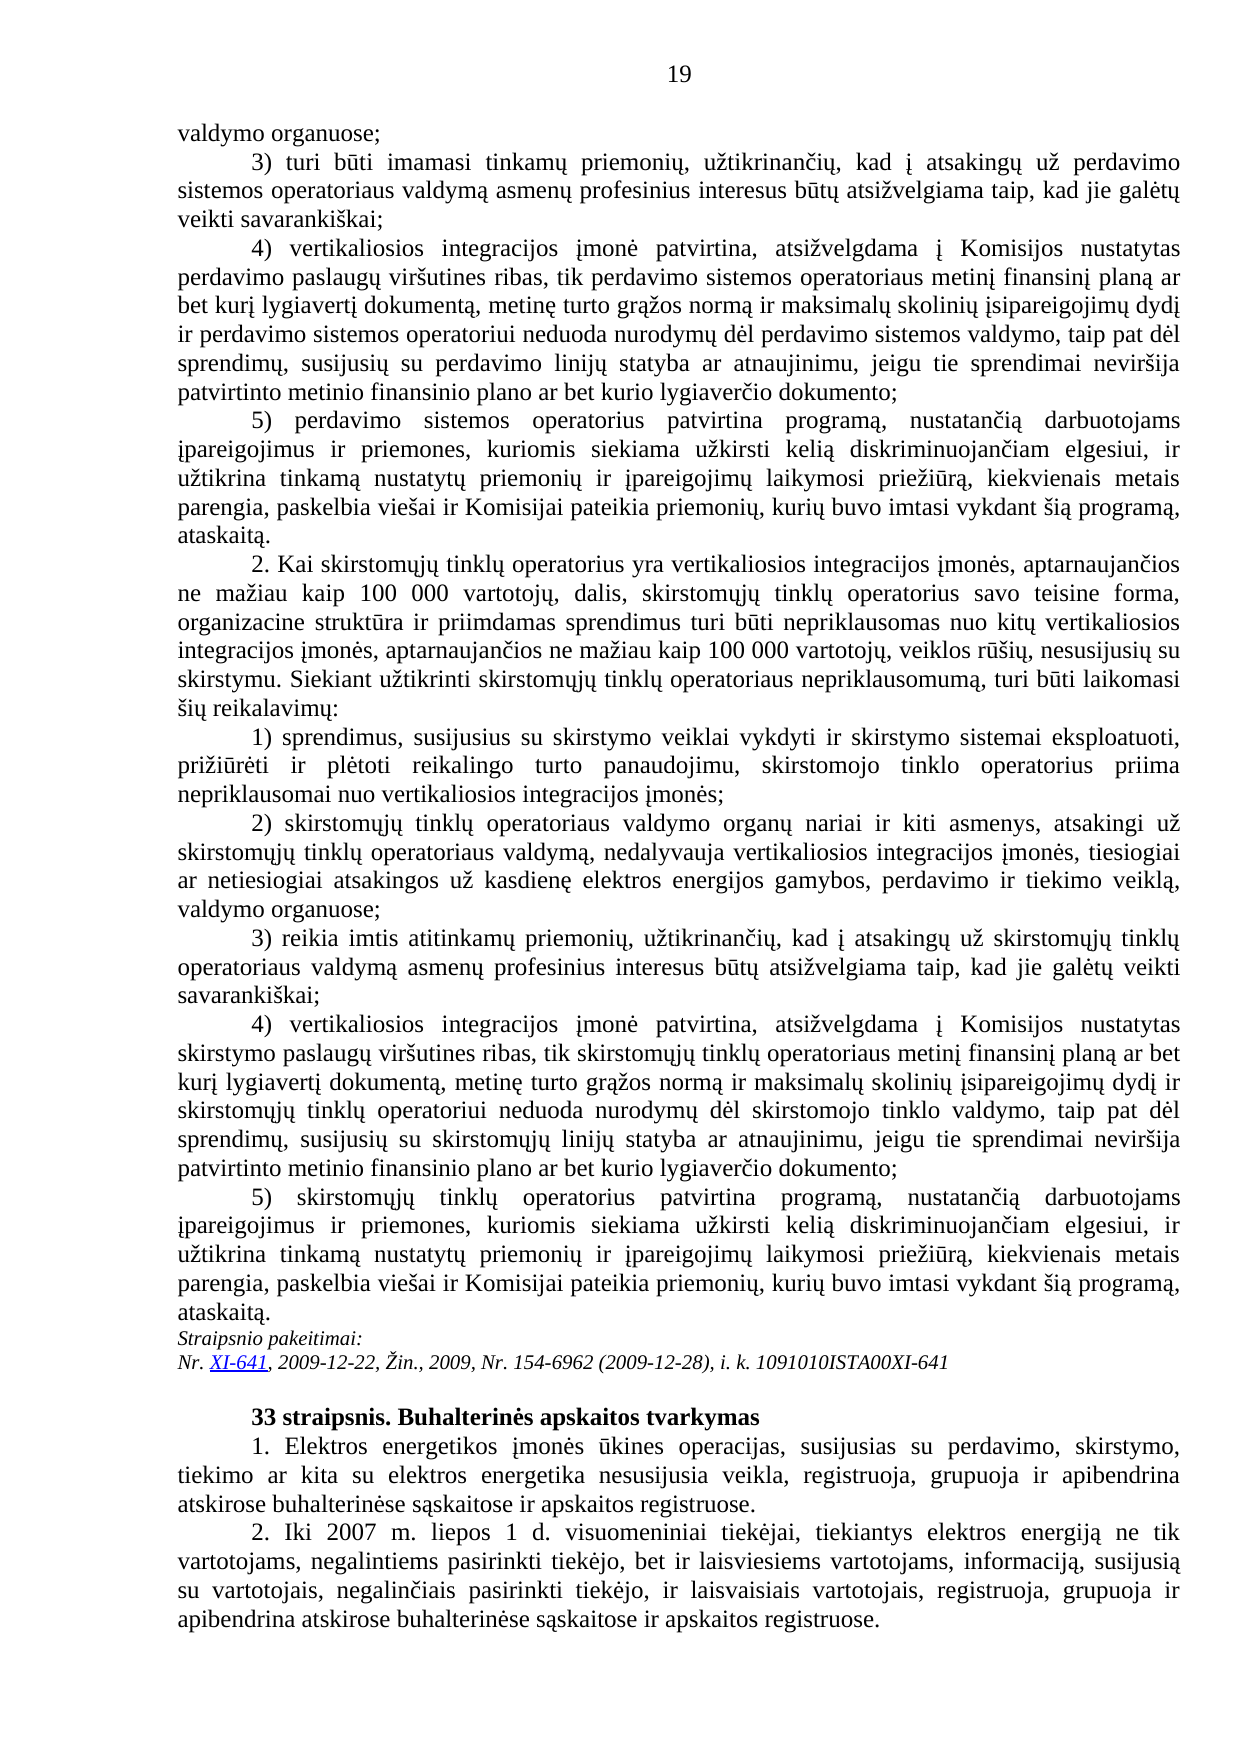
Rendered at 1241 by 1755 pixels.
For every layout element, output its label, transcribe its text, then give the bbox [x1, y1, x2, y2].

text 4) vertikaliosios integracijos įmonė patvirtina, atsižvelgdama į Komisijos nustatytas perdavimo paslaugų viršutines ribas, tik perdavimo sistemos operatoriaus metinį finansinį planą ar bet kurį lygiavertį dokumentą, metinę turto grąžos normą ir maksimalų skolinių įsipareigojimų dydį ir perdavimo sistemos operatoriui neduoda nurodymų dėl perdavimo sistemos valdymo, taip pat dėl sprendimų, susijusių su perdavimo linijų statyba ar atnaujinimu, jeigu tie sprendimai neviršija patvirtinto metinio finansinio plano ar bet kurio lygiaverčio dokumento; [177, 233, 1181, 406]
text 4) vertikaliosios integracijos įmonė patvirtina, atsižvelgdama į Komisijos nustatytas skirstymo paslaugų viršutines ribas, tik skirstomųjų tinklų operatoriaus metinį finansinį planą ar bet kurį lygiavertį dokumentą, metinę turto grąžos normą ir maksimalų skolinių įsipareigojimų dydį ir skirstomųjų tinklų operatoriui neduoda nurodymų dėl skirstomojo tinklo valdymo, taip pat dėl sprendimų, susijusių su skirstomųjų linijų statyba ar atnaujinimu, jeigu tie sprendimai neviršija patvirtinto metinio finansinio plano ar bet kurio lygiaverčio dokumento; [177, 1009, 1181, 1182]
text 33 straipsnis. Buhalterinės apskaitos tvarkymas [177, 1402, 1181, 1431]
text valdymo organuose; [177, 118, 1181, 147]
text 2. Kai skirstomųjų tinklų operatorius yra vertikaliosios integracijos įmonės, aptarnaujančios ne mažiau kaip 100 000 vartotojų, dalis, skirstomųjų tinklų operatorius savo teisine forma, organizacine struktūra ir priimdamas sprendimus turi būti nepriklausomas nuo kitų vertikaliosios integracijos įmonės, aptarnaujančios ne mažiau kaip 100 000 vartotojų, veiklos rūšių, nesusijusių su skirstymu. Siekiant užtikrinti skirstomųjų tinklų operatoriaus nepriklausomumą, turi būti laikomasi šių reikalavimų: [177, 549, 1181, 722]
text 2) skirstomųjų tinklų operatoriaus valdymo organų nariai ir kiti asmenys, atsakingi už skirstomųjų tinklų operatoriaus valdymą, nedalyvauja vertikaliosios integracijos įmonės, tiesiogiai ar netiesiogiai atsakingos už kasdienę elektros energijos gamybos, perdavimo ir tiekimo veiklą, valdymo organuose; [177, 808, 1181, 923]
text 5) perdavimo sistemos operatorius patvirtina programą, nustatančią darbuotojams įpareigojimus ir priemones, kuriomis siekiama užkirsti kelią diskriminuojančiam elgesiui, ir užtikrina tinkamą nustatytų priemonių ir įpareigojimų laikymosi priežiūrą, kiekvienais metais parengia, paskelbia viešai ir Komisijai pateikia priemonių, kurių buvo imtasi vykdant šią programą, ataskaitą. [177, 406, 1181, 549]
text 2. Iki 2007 m. liepos 1 d. visuomeniniai tiekėjai, tiekiantys elektros energiją ne tik vartotojams, negalintiems pasirinkti tiekėjo, bet ir laisviesiems vartotojams, informaciją, susijusią su vartotojais, negalinčiais pasirinkti tiekėjo, ir laisvaisiais vartotojais, registruoja, grupuoja ir apibendrina atskirose buhalterinėse sąskaitose ir apskaitos registruose. [177, 1517, 1181, 1632]
text 1) sprendimus, susijusius su skirstymo veiklai vykdyti ir skirstymo sistemai eksploatuoti, prižiūrėti ir plėtoti reikalingo turto panaudojimu, skirstomojo tinklo operatorius priima nepriklausomai nuo vertikaliosios integracijos įmonės; [177, 722, 1181, 808]
text 5) skirstomųjų tinklų operatorius patvirtina programą, nustatančią darbuotojams įpareigojimus ir priemones, kuriomis siekiama užkirsti kelią diskriminuojančiam elgesiui, ir užtikrina tinkamą nustatytų priemonių ir įpareigojimų laikymosi priežiūrą, kiekvienais metais parengia, paskelbia viešai ir Komisijai pateikia priemonių, kurių buvo imtasi vykdant šią programą, ataskaitą. [177, 1182, 1181, 1326]
text 3) turi būti imamasi tinkamų priemonių, užtikrinančių, kad į atsakingų už perdavimo sistemos operatoriaus valdymą asmenų profesinius interesus būtų atsižvelgiama taip, kad jie galėtų veikti savarankiškai; [177, 147, 1181, 233]
text Straipsnio pakeitimai: [177, 1326, 1181, 1350]
text 3) reikia imtis atitinkamų priemonių, užtikrinančių, kad į atsakingų už skirstomųjų tinklų operatoriaus valdymą asmenų profesinius interesus būtų atsižvelgiama taip, kad jie galėtų veikti savarankiškai; [177, 923, 1181, 1009]
text 1. Elektros energetikos įmonės ūkines operacijas, susijusias su perdavimo, skirstymo, tiekimo ar kita su elektros energetika nesusijusia veikla, registruoja, grupuoja ir apibendrina atskirose buhalterinėse sąskaitose ir apskaitos registruose. [177, 1431, 1181, 1517]
text Nr. XI-641, 2009-12-22, Žin., 2009, Nr. 154-6962 (2009-12-28), i. k. 1091010ISTA00XI-641 [177, 1350, 1181, 1374]
